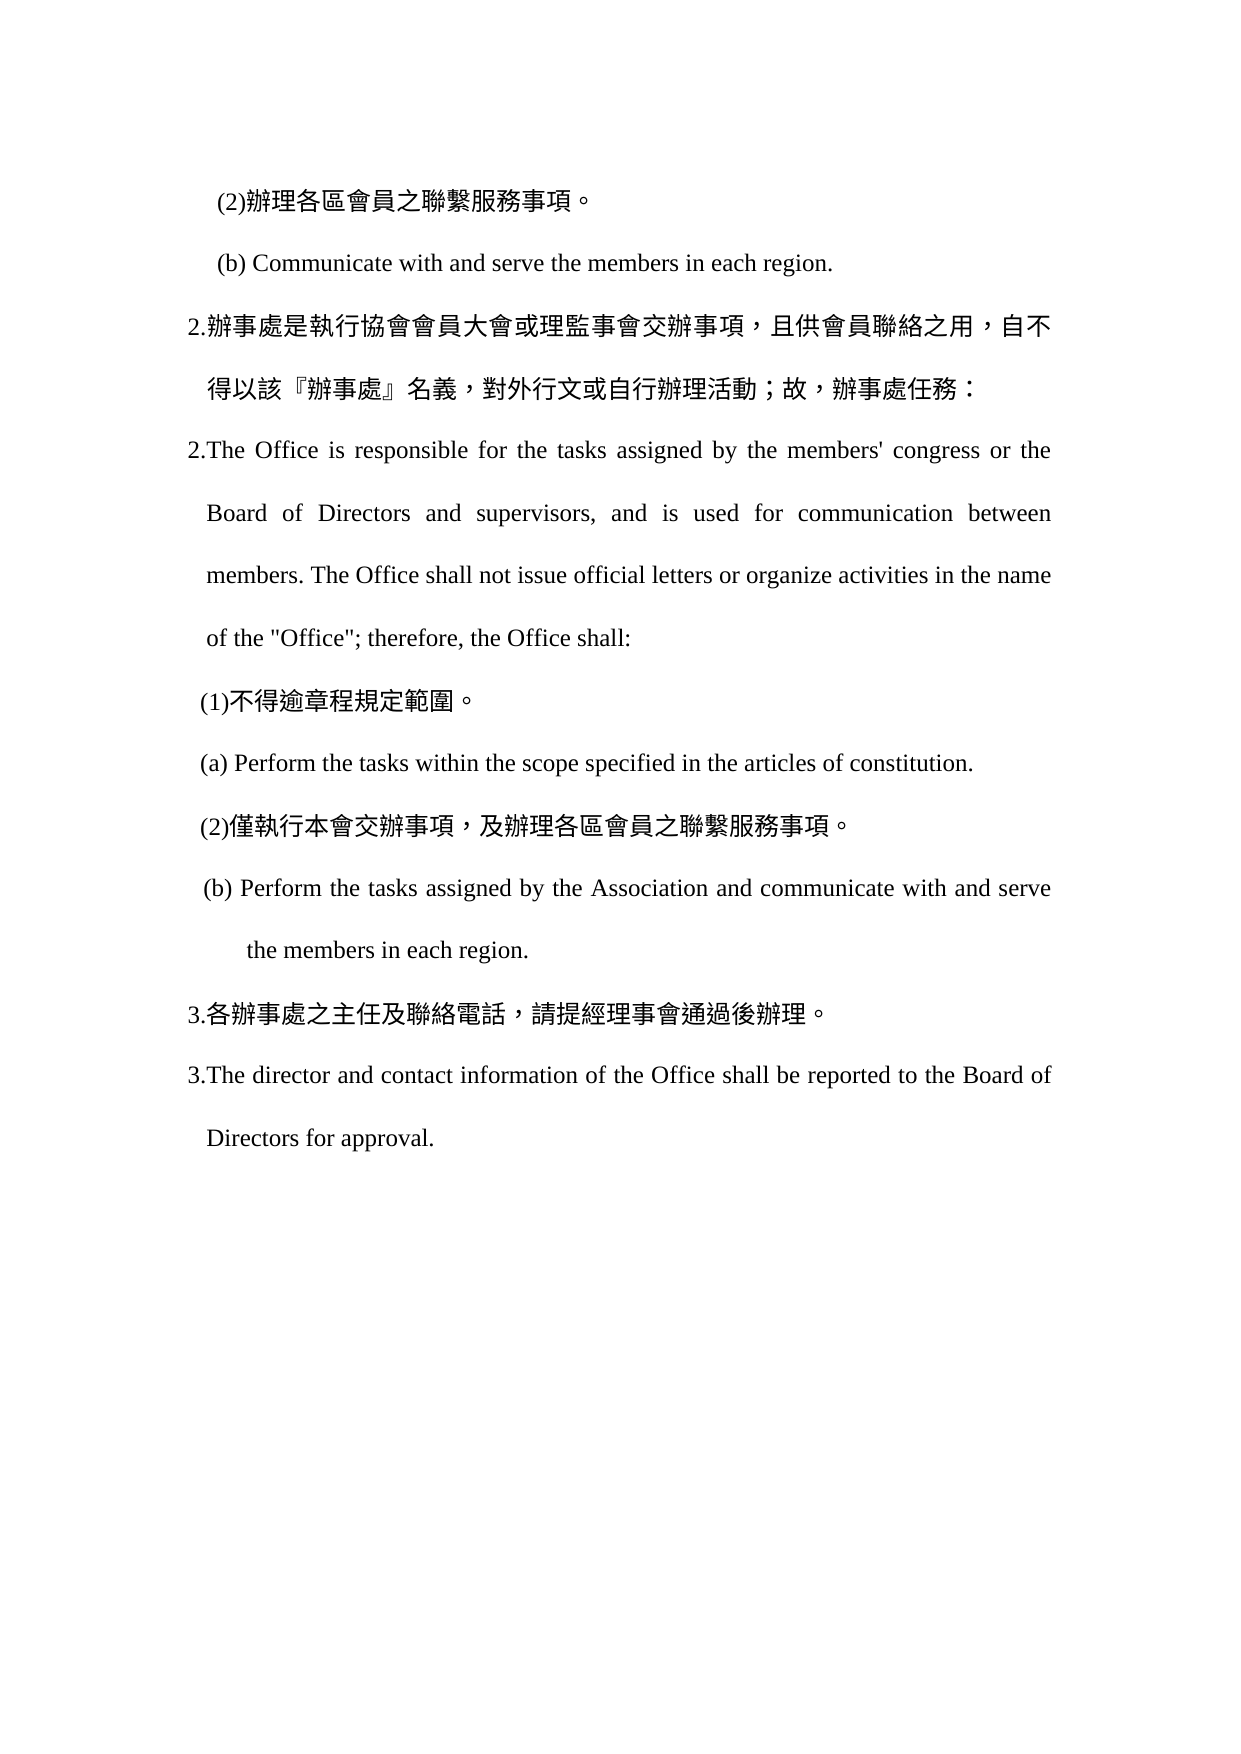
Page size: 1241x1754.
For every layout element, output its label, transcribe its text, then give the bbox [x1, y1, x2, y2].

text 2.辦事處是執行協會會員大會或理監事會交辦事項，且供會員聯絡之用，自不得以該『辦事處』名義，對外行文或自行辦理活動；故，辦事處任務： [187, 283, 1053, 408]
text (b) Communicate with and serve the members in each region. [217, 221, 1053, 283]
text (a) Perform the tasks within the scope specified in the articles of constitution. [187, 721, 1053, 783]
text (2)僅執行本會交辦事項，及辦理各區會員之聯繫服務事項。 [187, 783, 1053, 846]
text 3.各辦事處之主任及聯絡電話，請提經理事會通過後辦理。 [187, 971, 1053, 1033]
text (1)不得逾章程規定範圍。 [187, 658, 1053, 721]
text 3.The director and contact information of the Office shall be reported to the Board of Directors for approval. [187, 1033, 1053, 1158]
text (2)辦理各區會員之聯繫服務事項。 [217, 158, 1053, 221]
text 2.The Office is responsible for the tasks assigned by the members' congress or the Board of Directors and supervisors, and is used for communication between members. The Office shall not issue official letters or organize activities in the name of the "Office"; therefore, the Office shall: [187, 408, 1053, 658]
text (b) Perform the tasks assigned by the Association and communicate with and serve the members in each region. [187, 846, 1053, 971]
